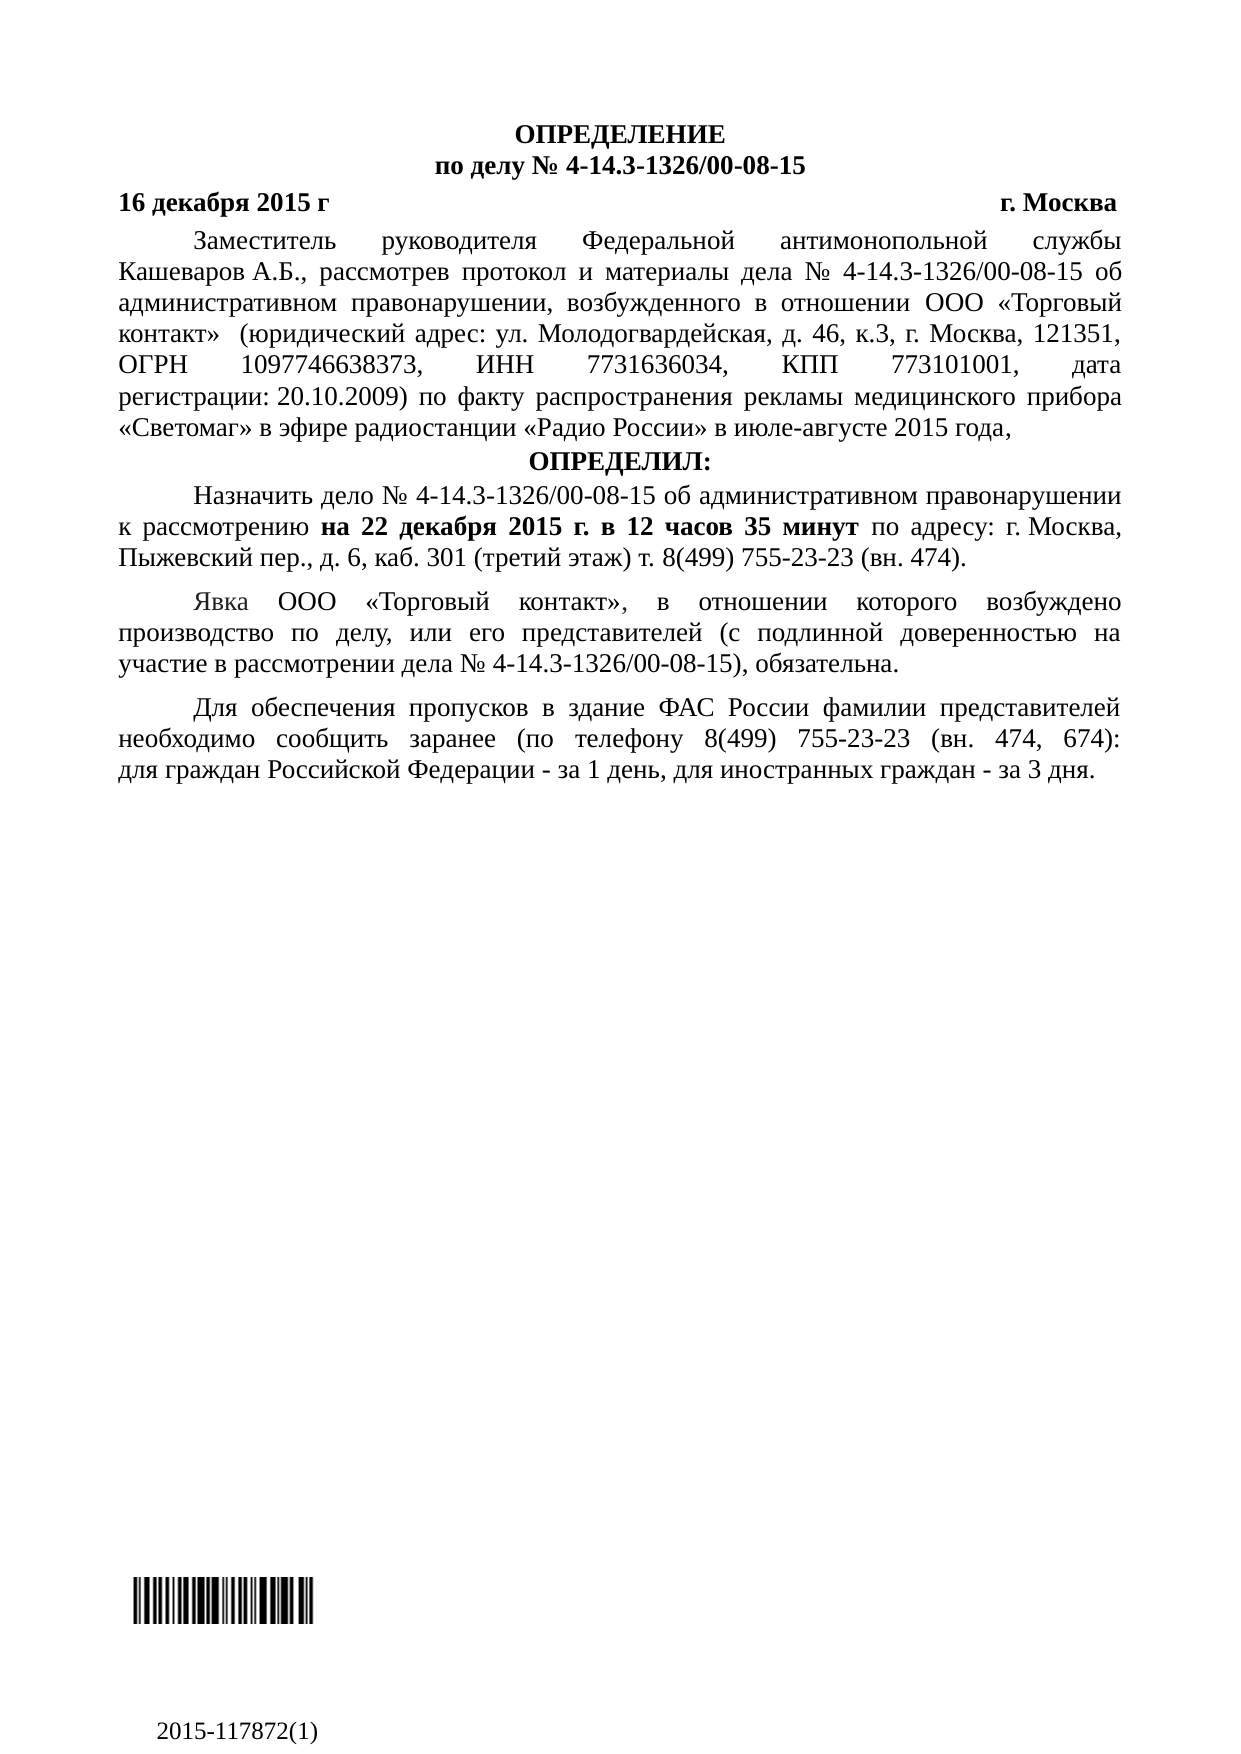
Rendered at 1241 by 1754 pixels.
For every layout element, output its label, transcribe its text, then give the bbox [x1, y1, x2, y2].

text 16 декабря 2015 г г. Москва [118, 186, 1122, 217]
text Назначить дело № 4-14.3-1326/00-08-15 об административном правонарушении к рассмотрению на 22 декабря 2015 г. в 12 часов 35 минут по адресу: г. Москва, Пыжевский пер., д. 6, каб. 301 (третий этаж) т. 8(499) 755-23-23 (вн. 474). [118, 479, 1122, 573]
text ОПРЕДЕЛИЛ: [118, 445, 1122, 476]
text Для обеспечения пропусков в здание ФАС России фамилии представителей необходимо сообщить заранее (по телефону 8(499) 755-23-23 (вн. 474, 674): для граждан Российской Федерации - за 1 день, для иностранных граждан - за 3 дня. [118, 691, 1122, 784]
text Явка ООО «Торговый контакт», в отношении которого возбуждено производство по делу, или его представителей (с подлинной доверенностью на участие в рассмотрении дела № 4-14.3-1326/00-08-15), обязательна. [118, 585, 1122, 678]
picture [118, 1577, 331, 1624]
text ОПРЕДЕЛЕНИЕ [118, 118, 1122, 149]
text Заместитель руководителя Федеральной антимонопольной службы Кашеваров А.Б., рассмотрев протокол и материалы дела № 4-14.3-1326/00-08-15 об административном правонарушении, возбужденного в отношении ООО «Торговый контакт» (юридический адрес: ул. Молодогвардейская, д. 46, к.3, г. Москва, 121351, ОГРН 1097746638373, ИНН 7731636034, КПП 773101001, дата регистрации: 20.10.2009) по факту распространения рекламы медицинского прибора «Светомаг» в эфире радиостанции «Радио России» в июле-августе 2015 года, [118, 224, 1122, 442]
text по делу № 4-14.3-1326/00-08-15 [118, 149, 1122, 180]
